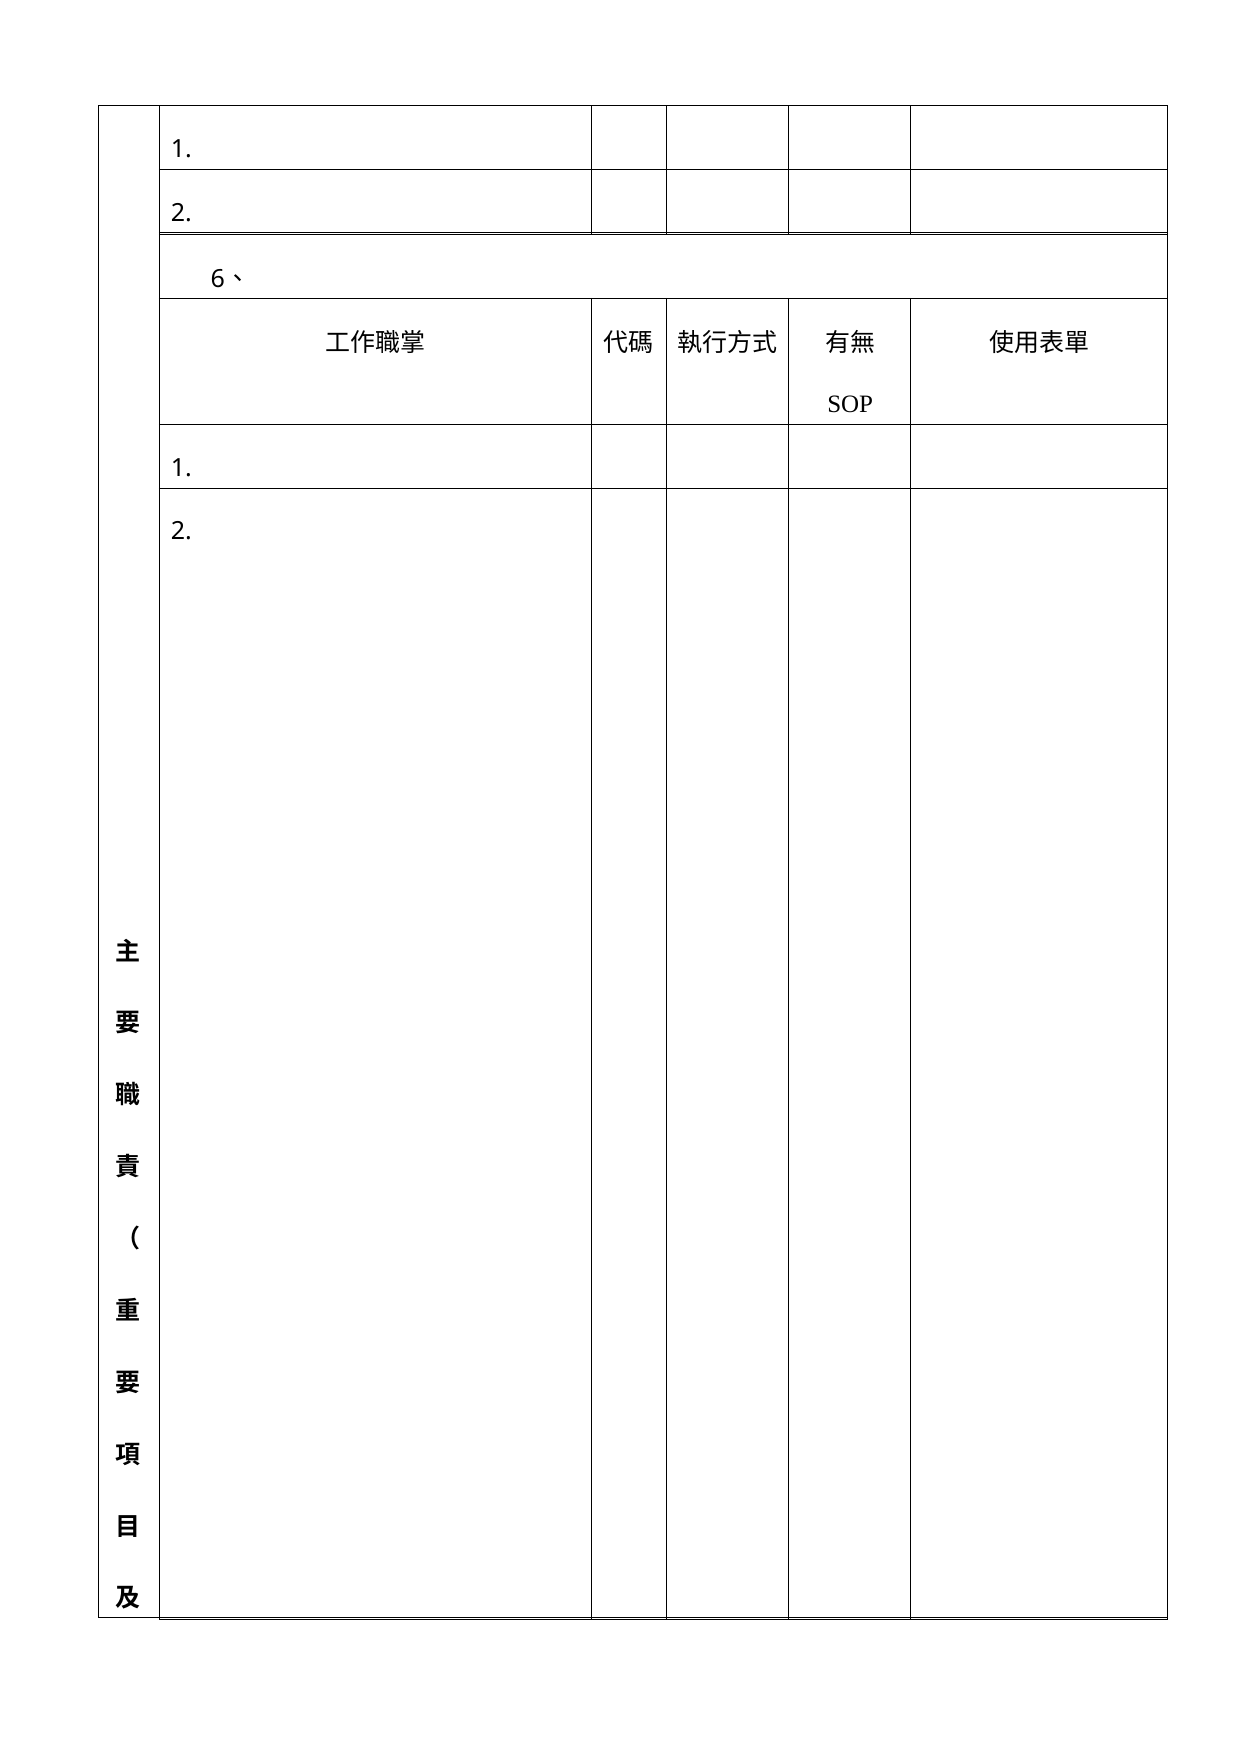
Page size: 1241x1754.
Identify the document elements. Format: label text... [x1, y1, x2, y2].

table_cell [592, 489, 666, 1617]
table_cell [789, 425, 910, 487]
table_cell [667, 425, 788, 487]
table_cell [592, 170, 666, 232]
table_cell [667, 106, 788, 169]
table_cell [911, 489, 1167, 1617]
table_cell [160, 425, 591, 487]
table_cell [911, 170, 1167, 232]
table_cell [789, 489, 910, 1617]
table_cell 代碼 [592, 299, 666, 424]
table_cell [160, 106, 591, 169]
table_cell 主要職責（重要項目及 [99, 106, 159, 1617]
table_cell [160, 235, 1167, 298]
table_cell [667, 170, 788, 232]
table_cell [592, 106, 666, 169]
table_cell [789, 106, 910, 169]
table_cell 使用表單 [911, 299, 1167, 424]
table_cell [592, 425, 666, 487]
table_cell 有無SOP [789, 299, 910, 424]
table_cell [160, 489, 591, 1617]
table_cell 工作職掌 [160, 299, 591, 424]
table_cell [160, 170, 591, 232]
table_cell [911, 106, 1167, 169]
table_cell [667, 489, 788, 1617]
table_cell [789, 170, 910, 232]
table_cell 執行方式 [667, 299, 788, 424]
table_cell [911, 425, 1167, 487]
